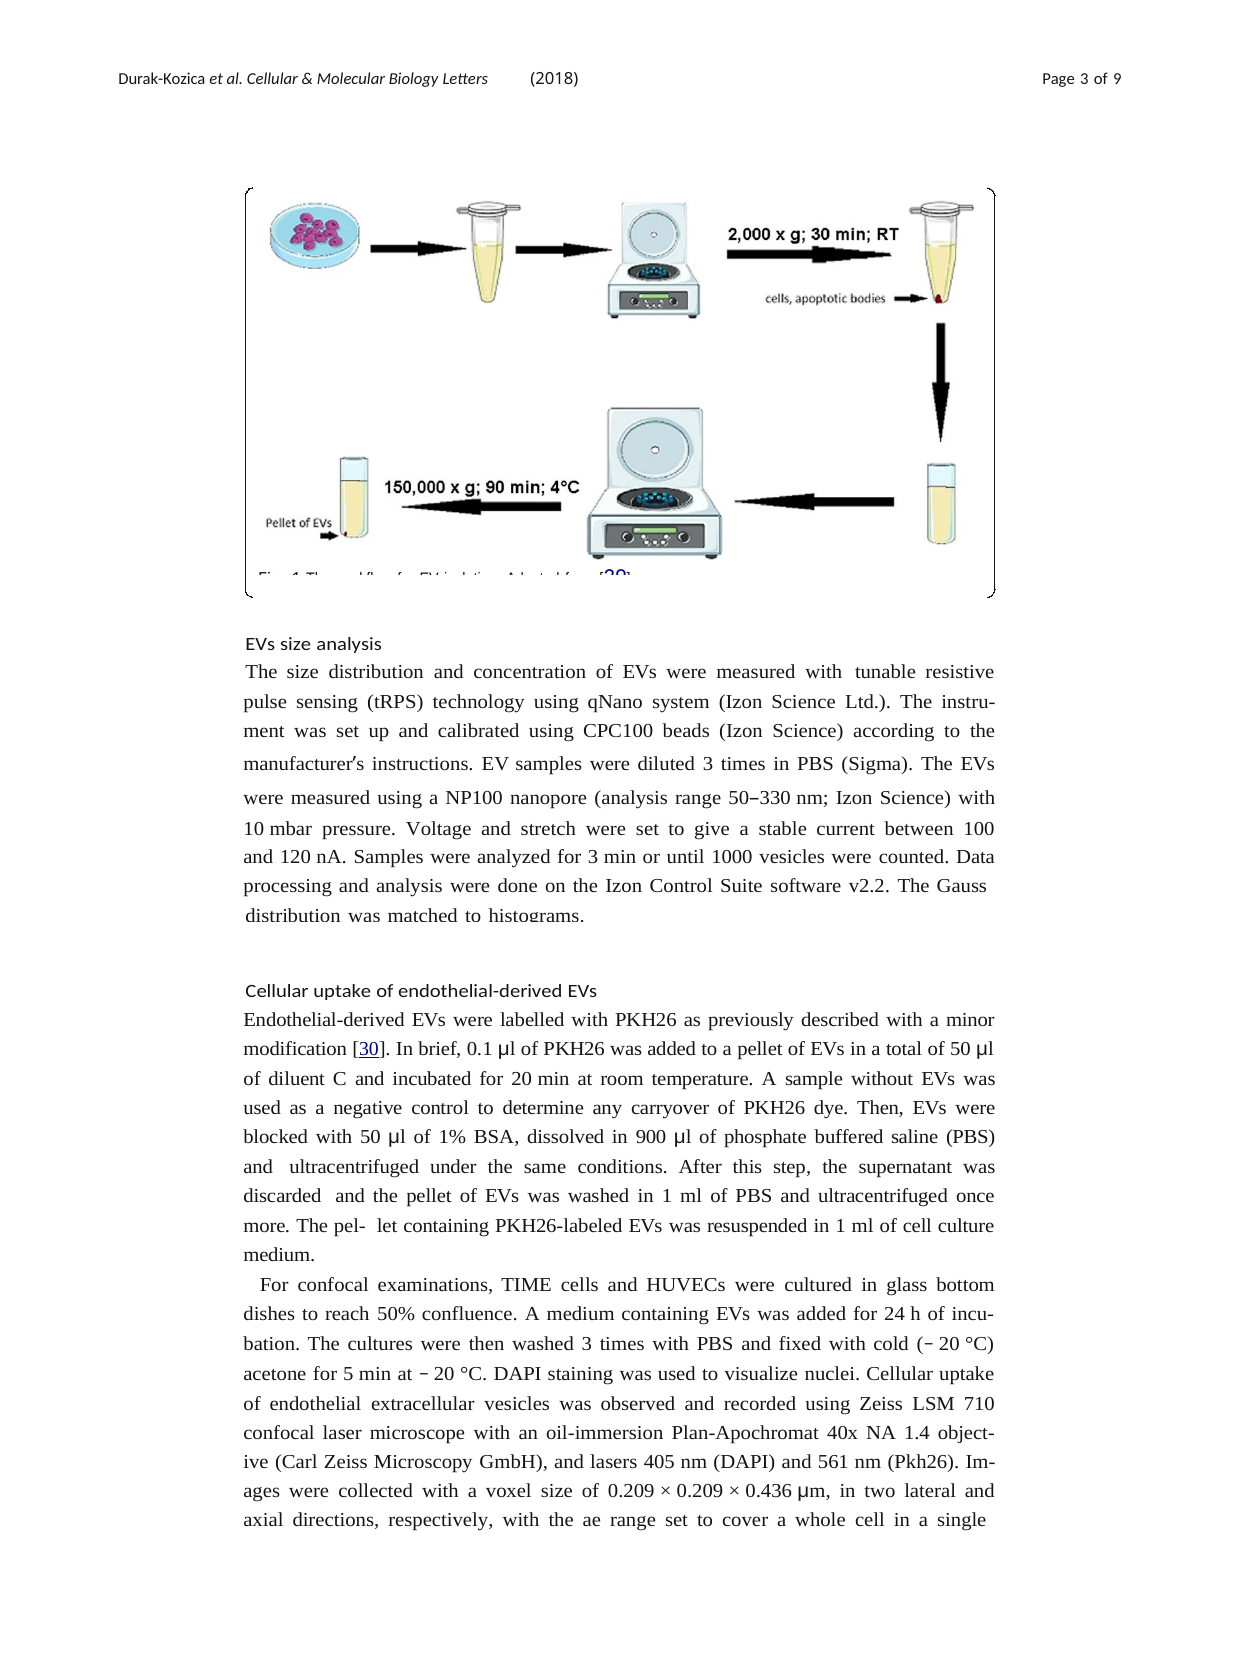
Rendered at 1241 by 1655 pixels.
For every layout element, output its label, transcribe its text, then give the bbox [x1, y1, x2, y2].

text distribution was matched to histograms. [245, 904, 997, 921]
text For confocal examinations, TIME cells and HUVECs were cultured in glass bottom dishes to reach 50% confluence. A medium containing EVs was added for 24 h of incu- bation. The cultures were then washed 3 times with PBS and fixed with cold (− 20 °C) acetone for 5 min at − 20 °C. DAPI staining was used to visualize nuclei. Cellular uptake of endothelial extracellular vesicles was observed and recorded using Zeiss LSM 710 confocal laser microscope with an oil-immersion Plan-Apochromat 40x NA 1.4 object- ive (Carl Zeiss Microscopy GmbH), and lasers 405 nm (DAPI) and 561 nm (Pkh26). Im- ages were collected with a voxel size of 0.209 × 0.209 × 0.436 μm, in two lateral and axial directions, respectively, with the ae range set to cover a whole cell in a single [243, 1273, 995, 1531]
text Fig. 1 The workflow for EV isolation. Adapted from [39] [258, 570, 612, 575]
text Cellular uptake of endothelial-derived EVs [245, 980, 997, 1002]
text Endothelial-derived EVs were labelled with PKH26 as previously described with a minor modification [30]. In brief, 0.1 μl of PKH26 was added to a pellet of EVs in a total of 50 μl of diluent C and incubated for 20 min at room temperature. A sample without EVs was used as a negative control to determine any carryover of PKH26 dye. Then, EVs were blocked with 50 μl of 1% BSA, dissolved in 900 μl of phosphate buffered saline (PBS) and ultracentrifuged under the same conditions. After this step, the supernatant was discarded and the pellet of EVs was washed in 1 ml of PBS and ultracentrifuged once more. The pel- let containing PKH26-labeled EVs was resuspended in 1 ml of cell culture medium. [243, 1008, 996, 1266]
text EVs size analysis [245, 632, 848, 654]
text tunable resistive [855, 661, 997, 683]
text pulse sensing (tRPS) technology using qNano system (Izon Science Ltd.). The instru- ment was set up and calibrated using CPC100 beads (Izon Science) according to the manufacturer’s instructions. EV samples were diluted 3 times in PBS (Sigma). The EVs were measured using a NP100 nanopore (analysis range 50–330 nm; Izon Science) with 10 mbar pressure. Voltage and stretch were set to give a stable current between 100 and 120 nA. Samples were analyzed for 3 min or until 1000 vesicles were counted. Data processing and analysis were done on the Izon Control Suite software v2.2. The Gauss [243, 690, 995, 897]
text Durak-Kozica et al. Cellular & Molecular Biology Letters (2018) 23:57 [118, 69, 617, 90]
text Page 3 of 9 [1042, 69, 1124, 89]
text The size distribution and concentration of EVs were measured with [245, 660, 848, 683]
